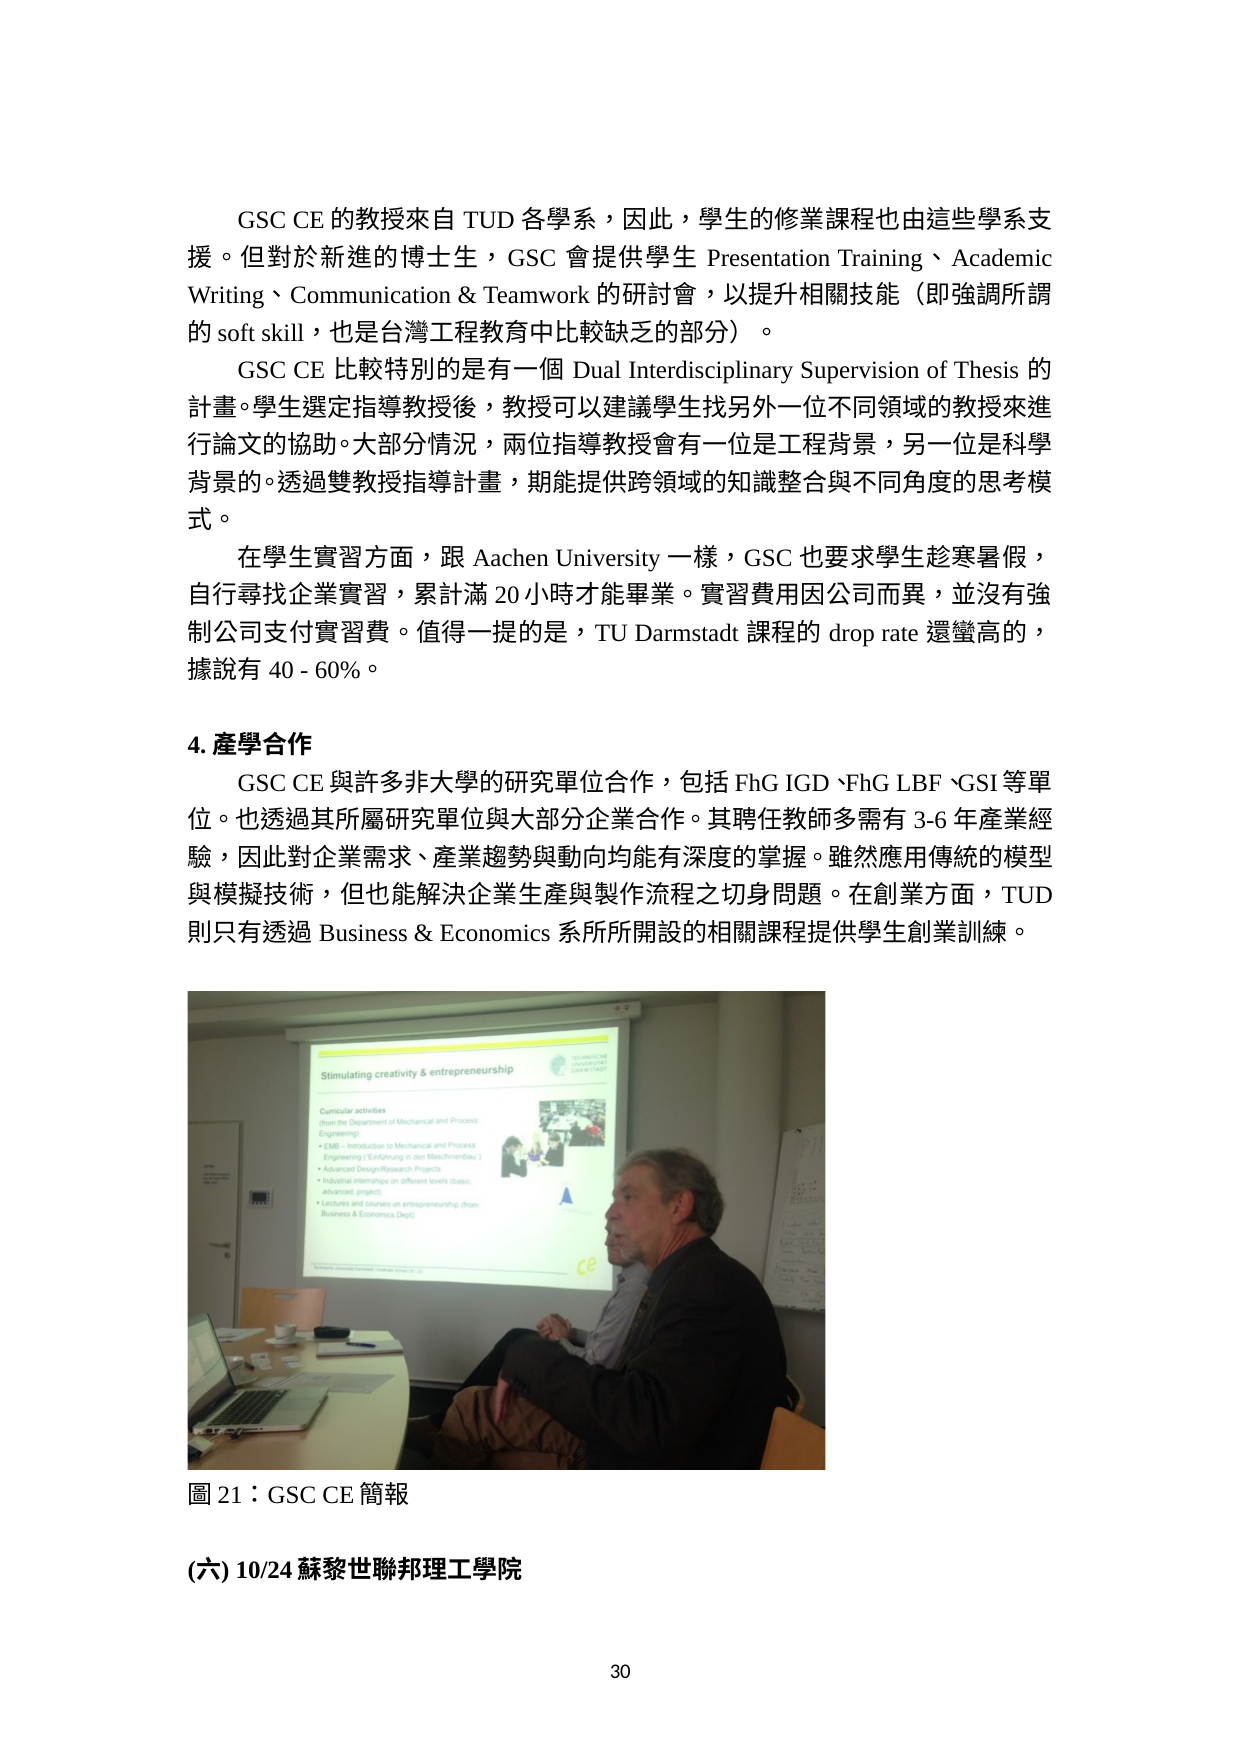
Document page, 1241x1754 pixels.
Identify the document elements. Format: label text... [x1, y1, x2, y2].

text 在學生實習方面，跟 Aachen University 一樣，GSC 也要求學生趁寒暑假，自行尋找企業實習，累計滿20小時才能畢業。實習費用因公司而異，並沒有強制公司支付實習費。值得一提的是，TU Darmstadt 課程的 drop rate 還蠻高的，據說有 40 - 60%。 [187, 537, 1053, 687]
text GSC CE與許多非大學的研究單位合作，包括FhG IGD、FhG LBF、GSI等單位。也透過其所屬研究單位與大部分企業合作。其聘任教師多需有 3-6 年產業經驗，因此對企業需求、產業趨勢與動向均能有深度的掌握。雖然應用傳統的模型與模擬技術，但也能解決企業生產與製作流程之切身問題。在創業方面，TUD則只有透過 Business & Economics 系所所開設的相關課程提供學生創業訓練。 [187, 762, 1053, 949]
text (六) 10/24蘇黎世聯邦理工學院 [187, 1549, 1053, 1587]
text 4. 產學合作 [187, 724, 1053, 762]
picture [187, 991, 826, 1470]
text GSC CE的教授來自 TUD 各學系，因此，學生的修業課程也由這些學系支援。但對於新進的博士生，GSC 會提供學生 Presentation Training、Academic Writing、Communication & Teamwork 的研討會，以提升相關技能（即強調所謂的soft skill，也是台灣工程教育中比較缺乏的部分）。 [187, 199, 1053, 349]
text GSC CE 比較特別的是有一個 Dual Interdisciplinary Supervision of Thesis 的計畫。學生選定指導教授後，教授可以建議學生找另外一位不同領域的教授來進行論文的協助。大部分情況，兩位指導教授會有一位是工程背景，另一位是科學背景的。透過雙教授指導計畫，期能提供跨領域的知識整合與不同角度的思考模式。 [187, 349, 1053, 537]
text 圖21：GSC CE簡報 [187, 1474, 1053, 1512]
